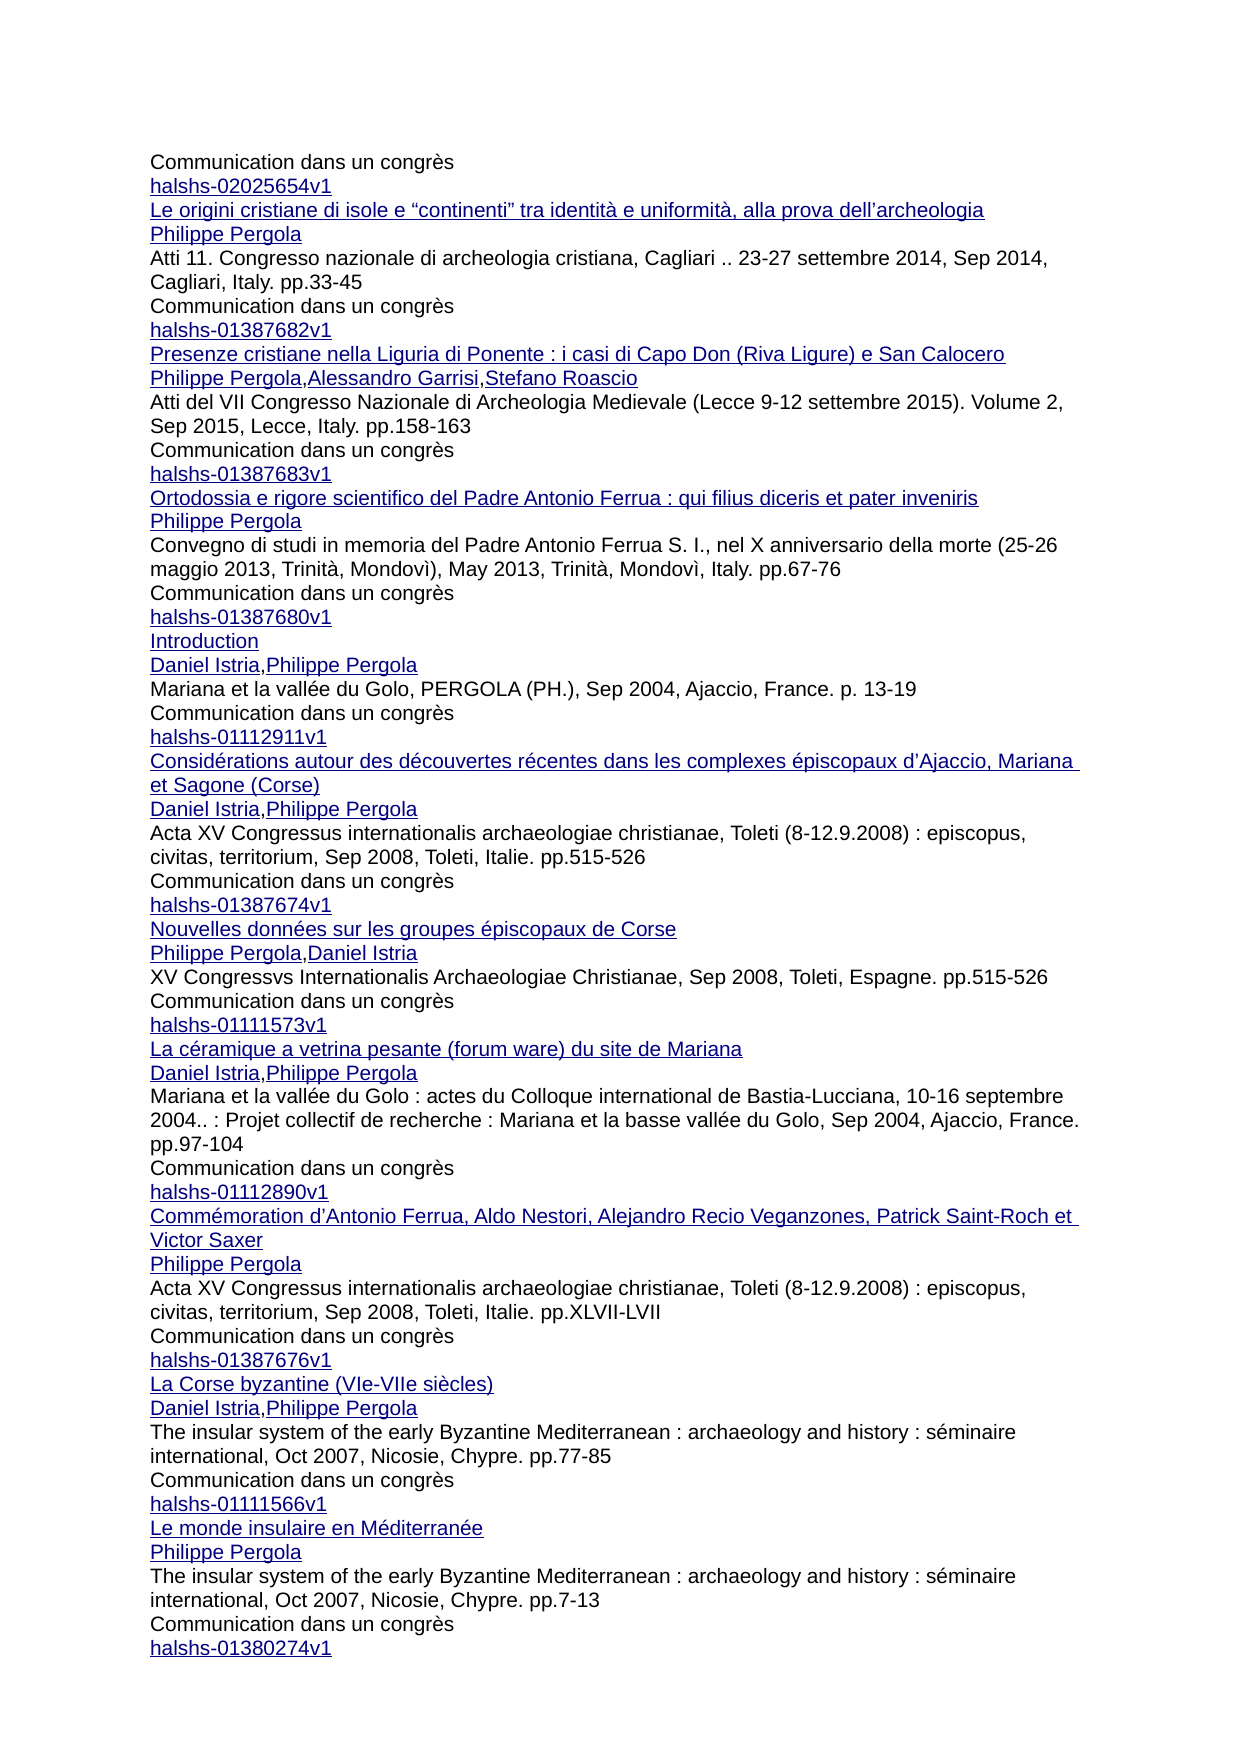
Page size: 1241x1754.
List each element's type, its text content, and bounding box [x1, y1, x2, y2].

table_cell Presenze cristiane nella Liguria di Ponente : i casi di Capo Don (Riva Ligure) e San Calocero Philippe Pergola,Alessandro Garrisi,Stefano Roascio Atti del VII Congresso Nazionale di Archeologia Medievale (Lecce 9-12 settembre 2015). Volume 2, Sep 2015, Lecce, Italy. pp.158-163 Communication dans un congrès halshs-01387683v1 [150, 342, 1090, 485]
table_cell Introduction Daniel Istria,Philippe Pergola Mariana et la vallée du Golo, PERGOLA (PH.), Sep 2004, Ajaccio, France. p. 13-19 Communication dans un congrès halshs-01112911v1 [150, 629, 1090, 749]
table_cell Commémoration d’Antonio Ferrua, Aldo Nestori, Alejandro Recio Veganzones, Patrick Saint-Roch et Victor Saxer Philippe Pergola Acta XV Congressus internationalis archaeologiae christianae, Toleti (8-12.9.2008) : episcopus, civitas, territorium, Sep 2008, Toleti, Italie. pp.XLVII-LVII Communication dans un congrès halshs-01387676v1 [150, 1204, 1090, 1372]
table_cell La Corse byzantine (VIe-VIIe siècles) Daniel Istria,Philippe Pergola The insular system of the early Byzantine Mediterranean : archaeology and history : séminaire international, Oct 2007, Nicosie, Chypre. pp.77-85 Communication dans un congrès halshs-01111566v1 [150, 1372, 1090, 1516]
table_cell Considérations autour des découvertes récentes dans les complexes épiscopaux d’Ajaccio, Mariana et Sagone (Corse) Daniel Istria,Philippe Pergola Acta XV Congressus internationalis archaeologiae christianae, Toleti (8-12.9.2008) : episcopus, civitas, territorium, Sep 2008, Toleti, Italie. pp.515-526 Communication dans un congrès halshs-01387674v1 [150, 749, 1090, 917]
table_cell Le origini cristiane di isole e “continenti” tra identità e uniformità, alla prova dell’archeologia Philippe Pergola Atti 11. Congresso nazionale di archeologia cristiana, Cagliari .. 23-27 settembre 2014, Sep 2014, Cagliari, Italy. pp.33-45 Communication dans un congrès halshs-01387682v1 [150, 198, 1090, 342]
table_cell Nouvelles données sur les groupes épiscopaux de Corse Philippe Pergola,Daniel Istria XV Congressvs Internationalis Archaeologiae Christianae, Sep 2008, Toleti, Espagne. pp.515-526 Communication dans un congrès halshs-01111573v1 [150, 917, 1090, 1036]
table_cell Ortodossia e rigore scientifico del Padre Antonio Ferrua : qui filius diceris et pater inveniris Philippe Pergola Convegno di studi in memoria del Padre Antonio Ferrua S. I., nel X anniversario della morte (25-26 maggio 2013, Trinità, Mondovì), May 2013, Trinità, Mondovì, Italy. pp.67-76 Communication dans un congrès halshs-01387680v1 [150, 485, 1090, 629]
table_cell Communication dans un congrès halshs-02025654v1 [150, 150, 1090, 198]
table_cell La céramique a vetrina pesante (forum ware) du site de Mariana Daniel Istria,Philippe Pergola Mariana et la vallée du Golo : actes du Colloque international de Bastia-Lucciana, 10-16 septembre 2004.. : Projet collectif de recherche : Mariana et la basse vallée du Golo, Sep 2004, Ajaccio, France. pp.97-104 Communication dans un congrès halshs-01112890v1 [150, 1036, 1090, 1204]
table_cell Le monde insulaire en Méditerranée Philippe Pergola The insular system of the early Byzantine Mediterranean : archaeology and history : séminaire international, Oct 2007, Nicosie, Chypre. pp.7-13 Communication dans un congrès halshs-01380274v1 [150, 1516, 1090, 1659]
